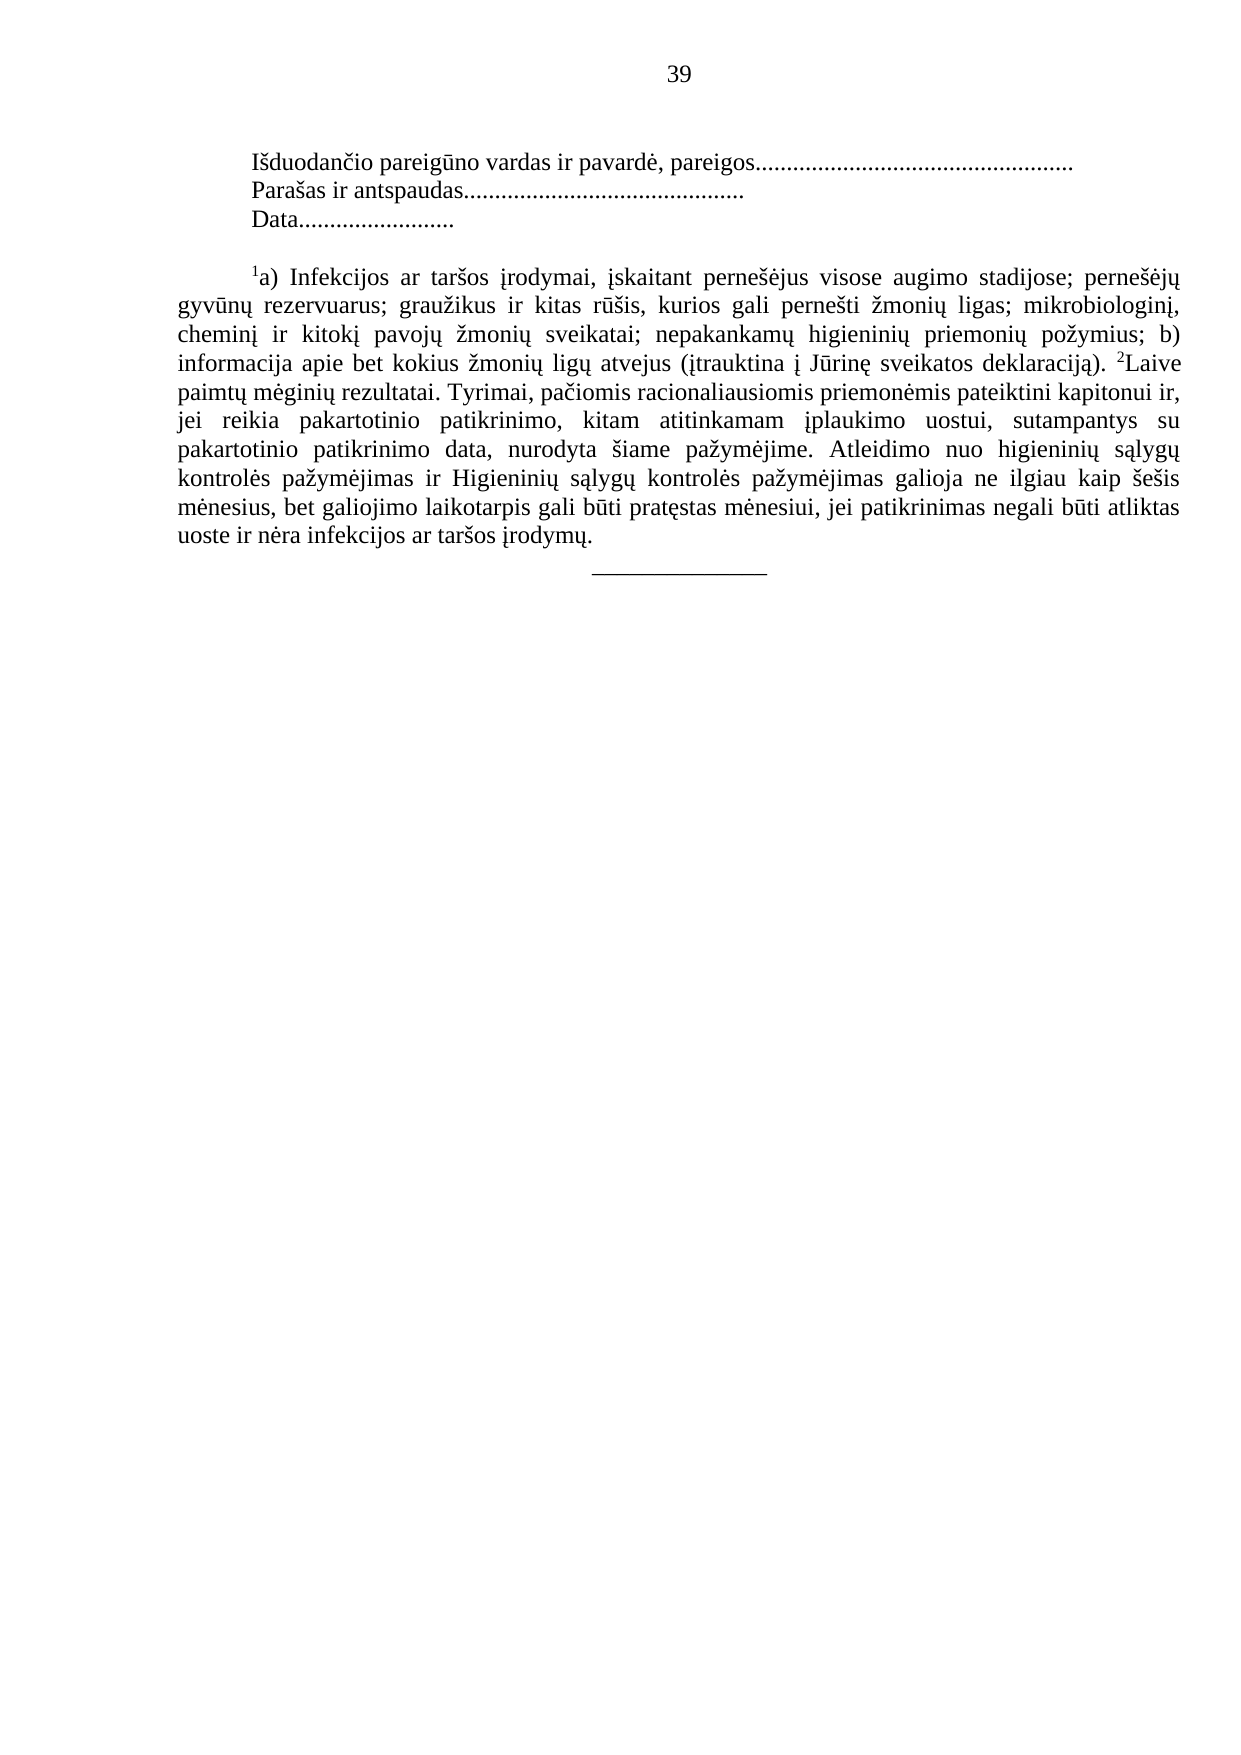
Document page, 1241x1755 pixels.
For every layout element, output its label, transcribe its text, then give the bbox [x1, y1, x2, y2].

text Išduodančio pareigūno vardas ir pavardė, pareigos................................................... [177, 147, 1181, 176]
text ______________ [177, 549, 1181, 578]
text Data......................... [177, 204, 1181, 233]
text 1a) Infekcijos ar taršos įrodymai, įskaitant pernešėjus visose augimo stadijose; pernešėjų gyvūnų rezervuarus; graužikus ir kitas rūšis, kurios gali pernešti žmonių ligas; mikrobiologinį, cheminį ir kitokį pavojų žmonių sveikatai; nepakankamų higieninių priemonių požymius; b) informacija apie bet kokius žmonių ligų atvejus (įtrauktina į Jūrinę sveikatos deklaraciją). 2Laive paimtų mėginių rezultatai. Tyrimai, pačiomis racionaliausiomis priemonėmis pateiktini kapitonui ir, jei reikia pakartotinio patikrinimo, kitam atitinkamam įplaukimo uostui, sutampantys su pakartotinio patikrinimo data, nurodyta šiame pažymėjime. Atleidimo nuo higieninių sąlygų kontrolės pažymėjimas ir Higieninių sąlygų kontrolės pažymėjimas galioja ne ilgiau kaip šešis mėnesius, bet galiojimo laikotarpis gali būti pratęstas mėnesiui, jei patikrinimas negali būti atliktas uoste ir nėra infekcijos ar taršos įrodymų. [177, 262, 1181, 549]
text Parašas ir antspaudas............................................. [177, 176, 1181, 204]
